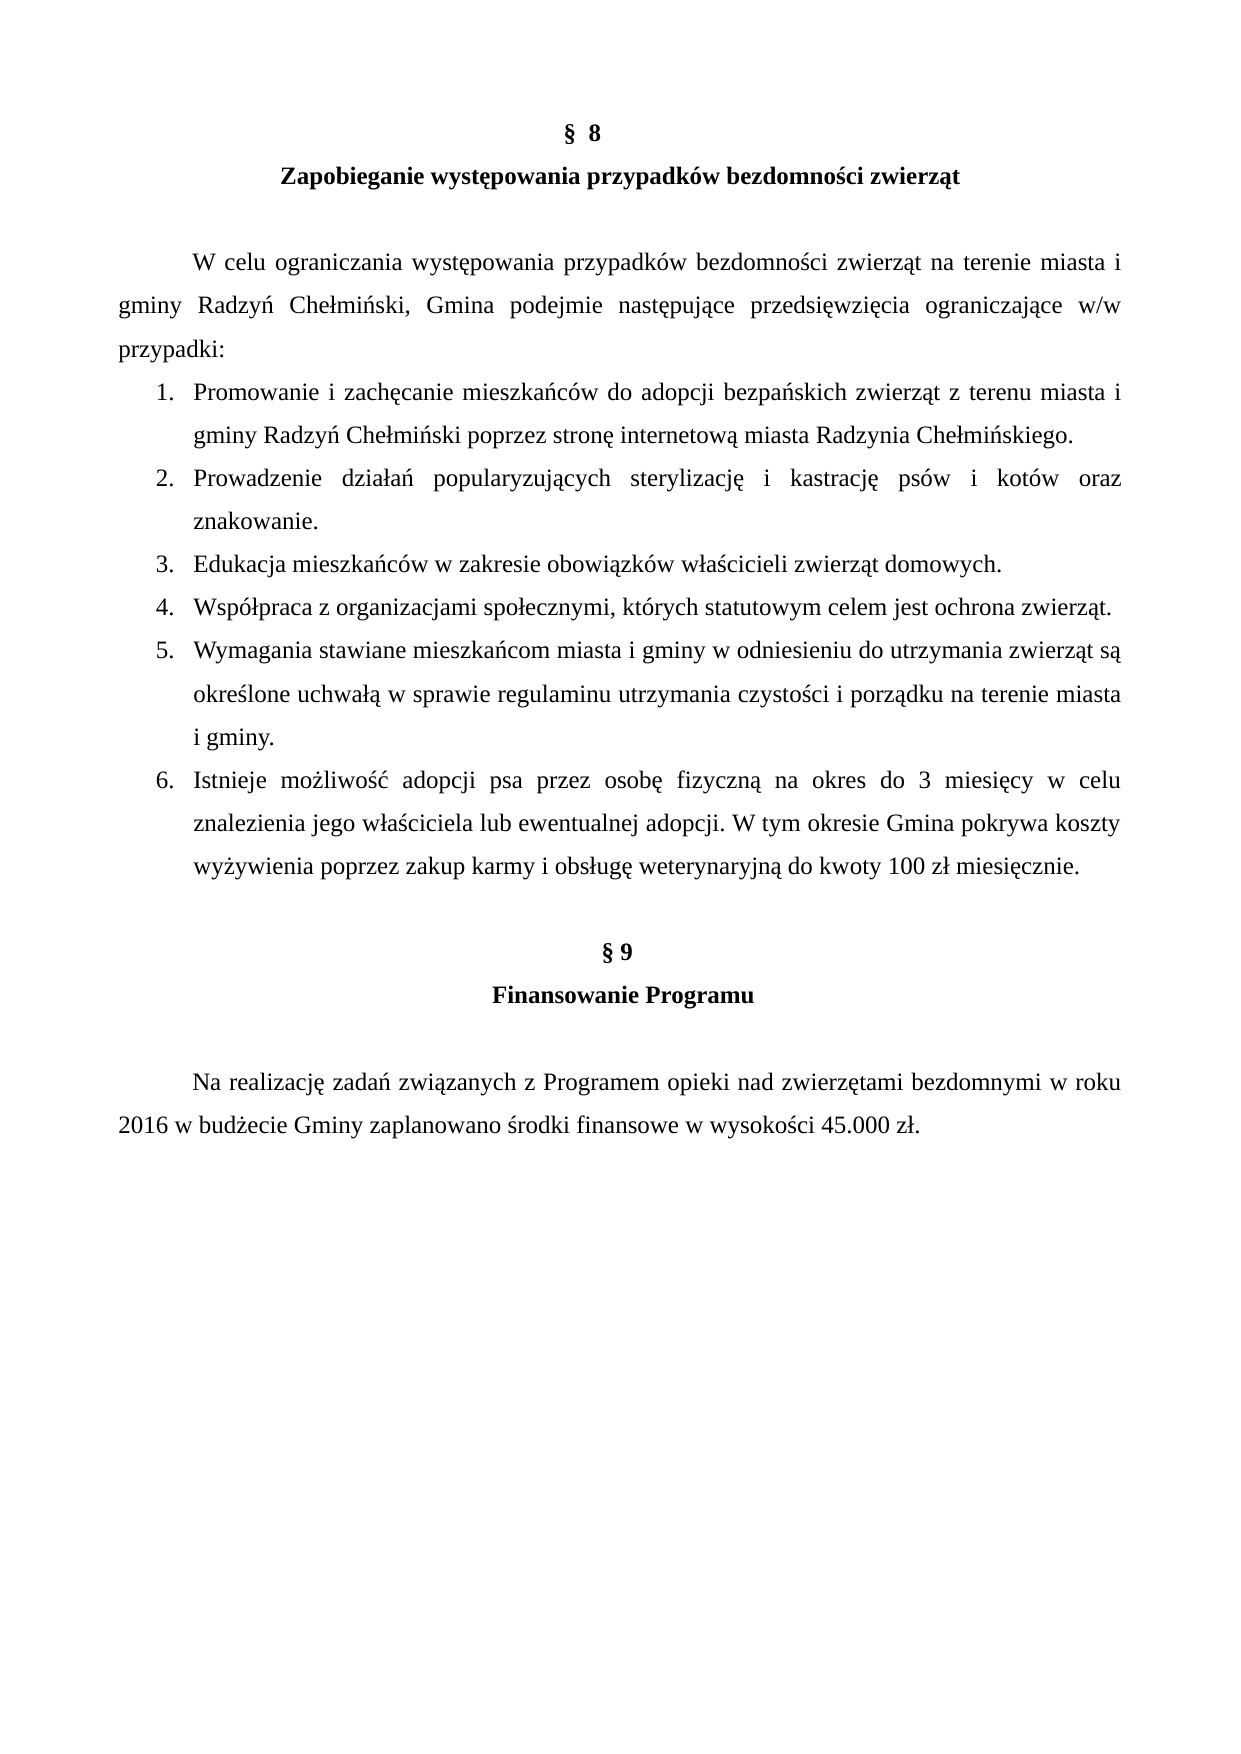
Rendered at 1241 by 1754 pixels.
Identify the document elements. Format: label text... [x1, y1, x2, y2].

text Na realizację zadań związanych z Programem opieki nad zwierzętami bezdomnymi w roku 2016 w budżecie Gminy zaplanowano środki finansowe w wysokości 45.000 zł. [118, 1067, 1122, 1139]
text Zapobieganie występowania przypadków bezdomności zwierząt [118, 161, 1122, 190]
list Prowadzenie działań popularyzujących sterylizację i kastrację psów i kotów oraz znakowanie. [156, 463, 1122, 535]
list Współpraca z organizacjami społecznymi, których statutowym celem jest ochrona zwierząt. [156, 592, 1122, 621]
text § 9 [118, 937, 1122, 966]
list Edukacja mieszkańców w zakresie obowiązków właścicieli zwierząt domowych. [156, 549, 1122, 578]
text Finansowanie Programu [118, 981, 1122, 1009]
text § 8 [120, 118, 1122, 147]
list Promowanie i zachęcanie mieszkańców do adopcji bezpańskich zwierząt z terenu miasta i gminy Radzyń Chełmiński poprzez stronę internetową miasta Radzynia Chełmińskiego. [156, 377, 1122, 449]
list Wymagania stawiane mieszkańcom miasta i gminy w odniesieniu do utrzymania zwierząt są określone uchwałą w sprawie regulaminu utrzymania czystości i porządku na terenie miasta i gminy. [156, 636, 1122, 751]
list Istnieje możliwość adopcji psa przez osobę fizyczną na okres do 3 miesięcy w celu znalezienia jego właściciela lub ewentualnej adopcji. W tym okresie Gmina pokrywa koszty wyżywienia poprzez zakup karmy i obsługę weterynaryjną do kwoty 100 zł miesięcznie. [156, 765, 1122, 880]
text W celu ograniczania występowania przypadków bezdomności zwierząt na terenie miasta i gminy Radzyń Chełmiński, Gmina podejmie następujące przedsięwzięcia ograniczające w/w przypadki: [118, 247, 1122, 362]
